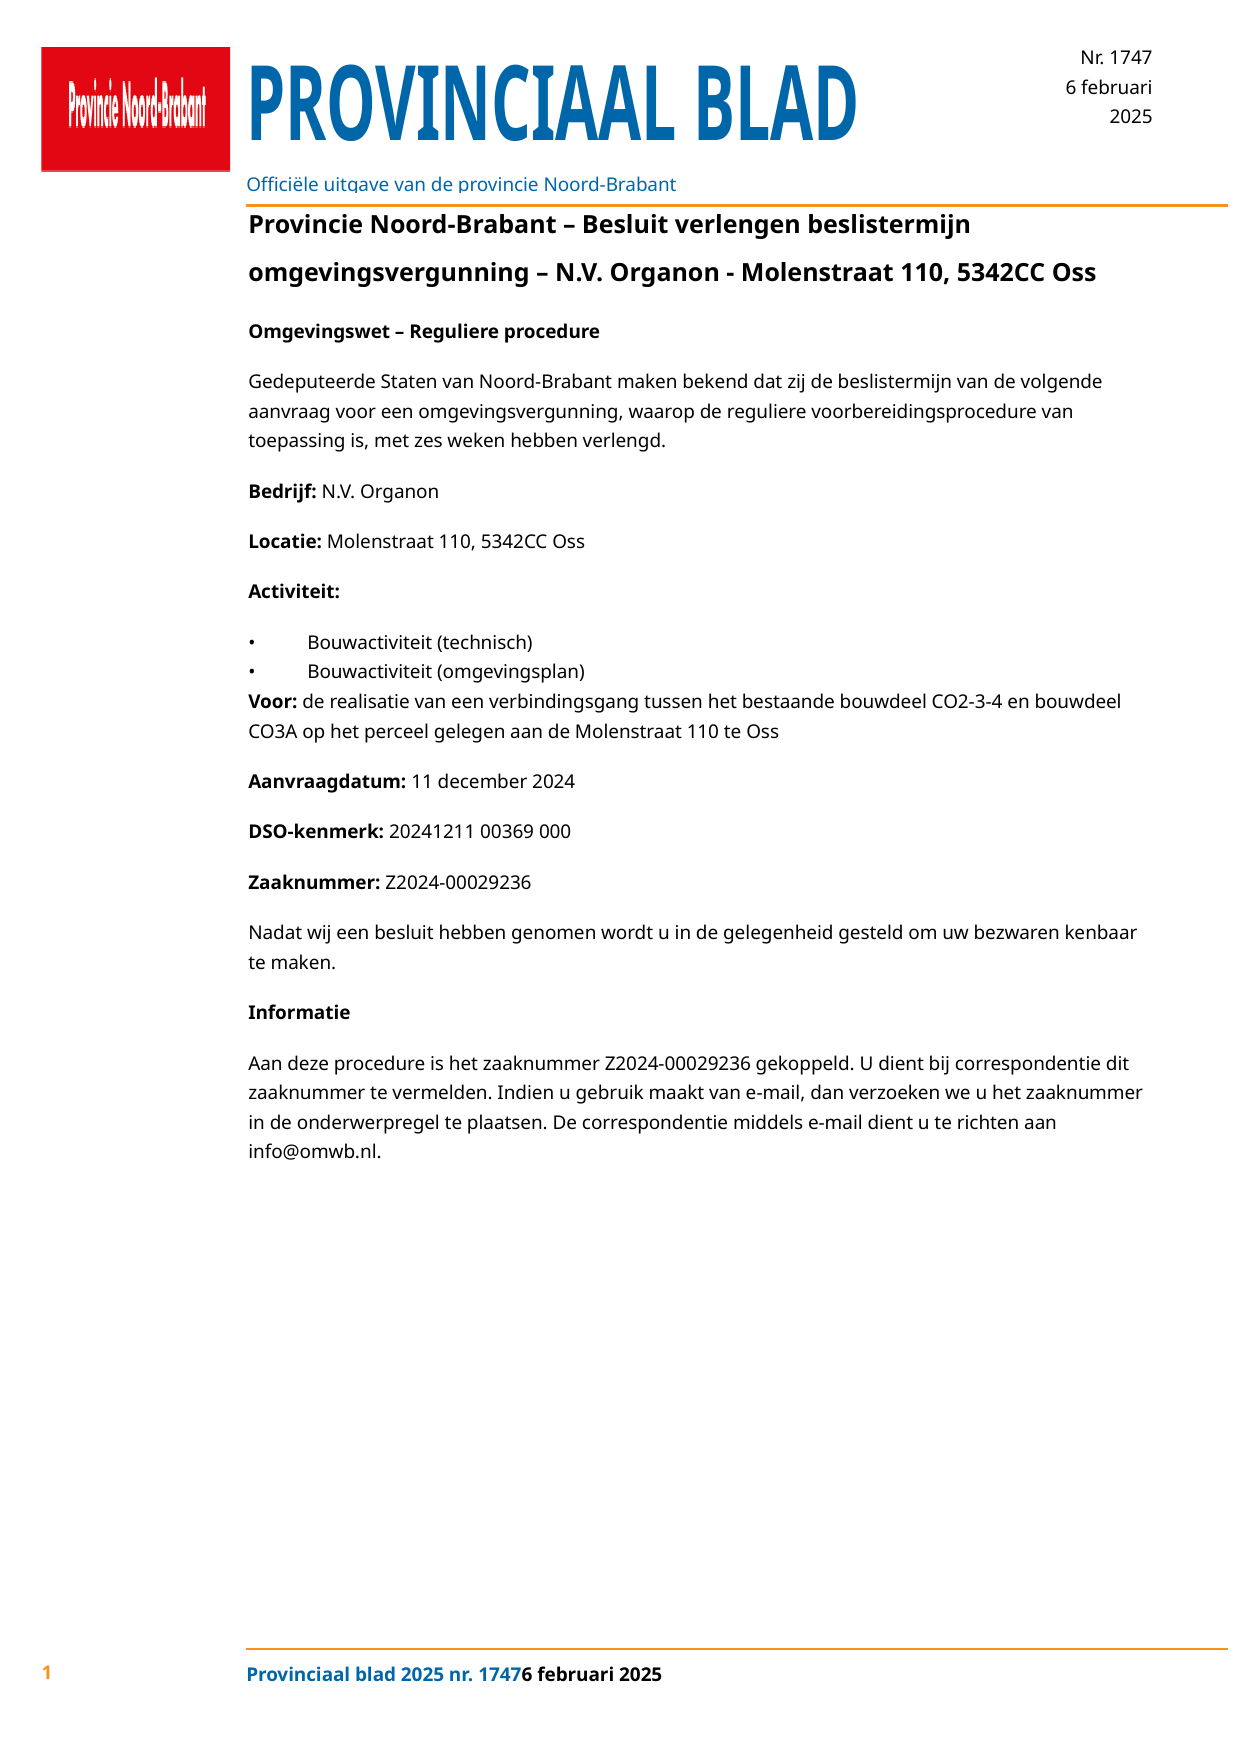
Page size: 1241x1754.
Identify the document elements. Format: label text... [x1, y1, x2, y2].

text Informatie [248, 999, 1152, 1025]
text Zaaknummer: Z2024-00029236 [248, 869, 1152, 895]
list Bouwactiviteit (technisch) [248, 629, 1152, 655]
text Voor: de realisatie van een verbindingsgang tussen het bestaande bouwdeel CO2-3-4 en bouwdeel CO3A op het perceel gelegen aan de Molenstraat 110 te Oss [248, 688, 1152, 744]
text Aanvraagdatum: 11 december 2024 [248, 768, 1152, 794]
text Activiteit: [248, 579, 1152, 604]
text Provincie Noord-Brabant – Besluit verlengen beslistermijn omgevingsvergunning – N.V. Organon - Molenstraat 110, 5342CC Oss [248, 207, 1152, 288]
text Omgevingswet – Reguliere procedure [248, 318, 1152, 344]
text DSO-kenmerk: 20241211 00369 000 [248, 819, 1152, 844]
text Locatie: Molenstraat 110, 5342CC Oss [248, 528, 1152, 554]
text Nadat wij een besluit hebben genomen wordt u in de gelegenheid gesteld om uw bezwaren kenbaar te maken. [248, 919, 1152, 975]
text Gedeputeerde Staten van Noord-Brabant maken bekend dat zij de beslistermijn van de volgende aanvraag voor een omgevingsvergunning, waarop de reguliere voorbereidingsprocedure van toepassing is, met zes weken hebben verlengd. [248, 368, 1152, 453]
list Bouwactiviteit (omgevingsplan) [248, 659, 1152, 684]
picture [41, 47, 231, 172]
text Aan deze procedure is het zaaknummer Z2024-00029236 gekoppeld. U dient bij correspondentie dit zaaknummer te vermelden. Indien u gebruik maakt van e-mail, dan verzoeken we u het zaaknummer in de onderwerpregel te plaatsen. De correspondentie middels e-mail dient u te richten aan info@omwb.nl. [248, 1050, 1152, 1164]
text Bedrijf: N.V. Organon [248, 478, 1152, 504]
